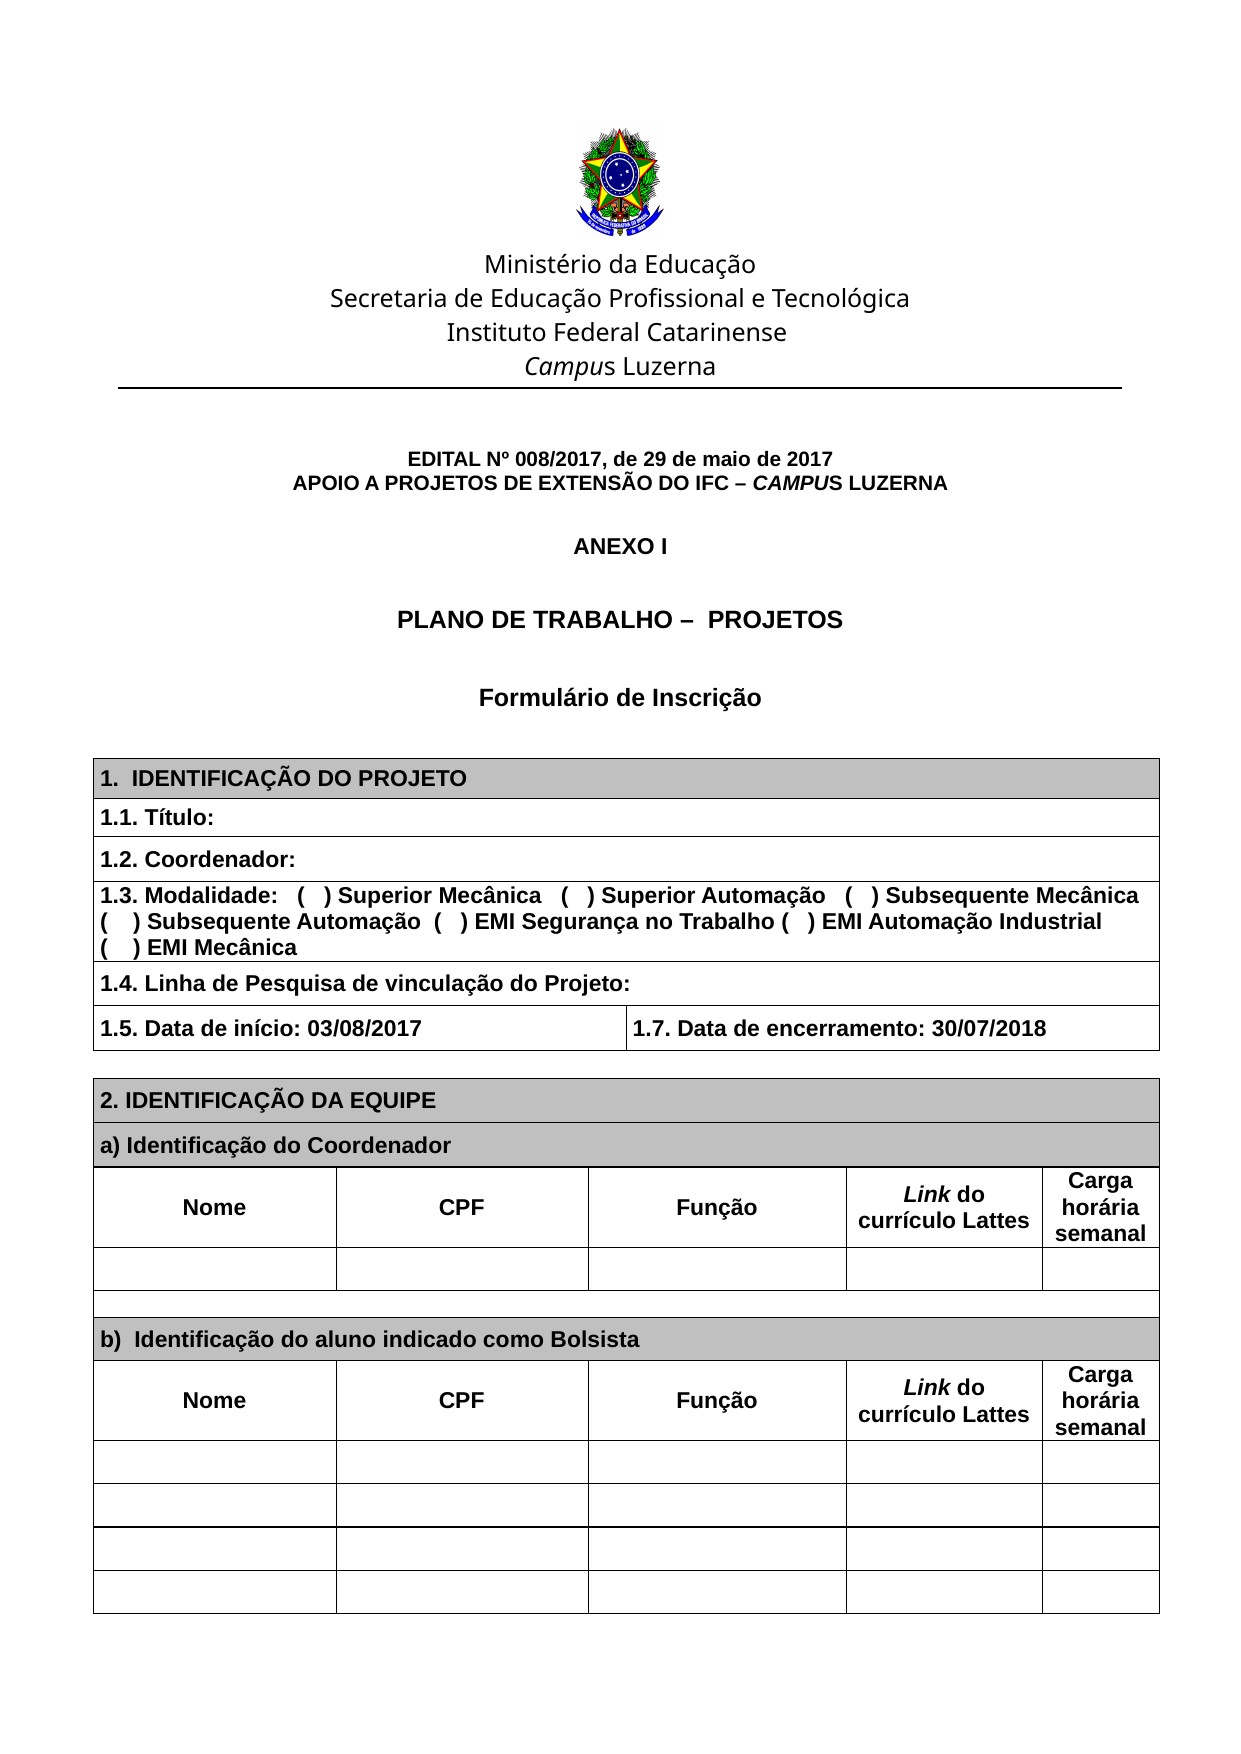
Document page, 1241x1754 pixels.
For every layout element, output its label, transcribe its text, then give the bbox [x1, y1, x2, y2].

table_cell [589, 1441, 846, 1483]
table_cell [847, 1528, 1042, 1570]
table_cell [94, 1528, 336, 1570]
table_cell [589, 1248, 846, 1289]
table_cell [337, 1484, 588, 1526]
table_cell [589, 1528, 846, 1570]
table_cell [1043, 1528, 1159, 1570]
table_cell Nome [94, 1168, 336, 1247]
table_cell a) Identificação do Coordenador [94, 1123, 1159, 1166]
table_cell CPF [337, 1168, 588, 1247]
table_cell [94, 1291, 1159, 1317]
table_header 2. IDENTIFICAÇÃO DA EQUIPE [94, 1079, 1159, 1122]
table_cell Nome [94, 1361, 336, 1440]
table_cell b) Identificação do aluno indicado como Bolsista [94, 1318, 1159, 1360]
list EDITAL Nº 008/2017, de 29 de maio de 2017 [118, 447, 1122, 471]
table_cell [337, 1441, 588, 1483]
table_cell Função [589, 1361, 846, 1440]
table_cell [94, 1571, 336, 1613]
table_cell CPF [337, 1361, 588, 1440]
table_cell [337, 1571, 588, 1613]
table_cell [847, 1484, 1042, 1526]
table_cell Link do currículo Lattes [847, 1361, 1042, 1440]
table_cell 1.5. Data de início: 03/08/2017 [94, 1006, 626, 1050]
table_cell [1043, 1571, 1159, 1613]
table_cell [1043, 1248, 1159, 1289]
table_cell [589, 1484, 846, 1526]
subtitle ANEXO I [118, 533, 1122, 559]
table_cell 1.2. Coordenador: [94, 837, 1159, 881]
table_cell [94, 1484, 336, 1526]
list APOIO A PROJETOS DE EXTENSÃO DO IFC – CAMPUS LUZERNA [118, 471, 1122, 494]
subtitle PLANO DE TRABALHO – PROJETOS [118, 605, 1122, 634]
table_header 1. IDENTIFICAÇÃO DO PROJETO [94, 759, 1159, 798]
table_cell [94, 1441, 336, 1483]
table_cell Carga horária semanal [1043, 1361, 1159, 1440]
table_cell [847, 1248, 1042, 1289]
table_cell [1043, 1441, 1159, 1483]
table_cell Carga horária semanal [1043, 1168, 1159, 1247]
table_cell 1.4. Linha de Pesquisa de vinculação do Projeto: [94, 962, 1159, 1005]
table_cell [337, 1248, 588, 1289]
table_cell [589, 1571, 846, 1613]
table_cell [94, 1248, 336, 1289]
table_cell 1.7. Data de encerramento: 30/07/2018 [627, 1006, 1159, 1050]
table_cell [847, 1571, 1042, 1613]
table_cell [337, 1528, 588, 1570]
table_cell 1.1. Título: [94, 799, 1159, 836]
table_cell [847, 1441, 1042, 1483]
table_cell [1043, 1484, 1159, 1526]
table_cell Link do currículo Lattes [847, 1168, 1042, 1247]
subtitle Formulário de Inscrição [118, 683, 1122, 712]
table_cell Função [589, 1168, 846, 1247]
table_cell 1.3. Modalidade: ( ) Superior Mecânica ( ) Superior Automação ( ) Subsequente Mecânica ( ) Subsequente Automação ( ) EMI Segurança no Trabalho ( ) EMI Automação Industrial ( ) EMI Mecânica [94, 882, 1159, 961]
